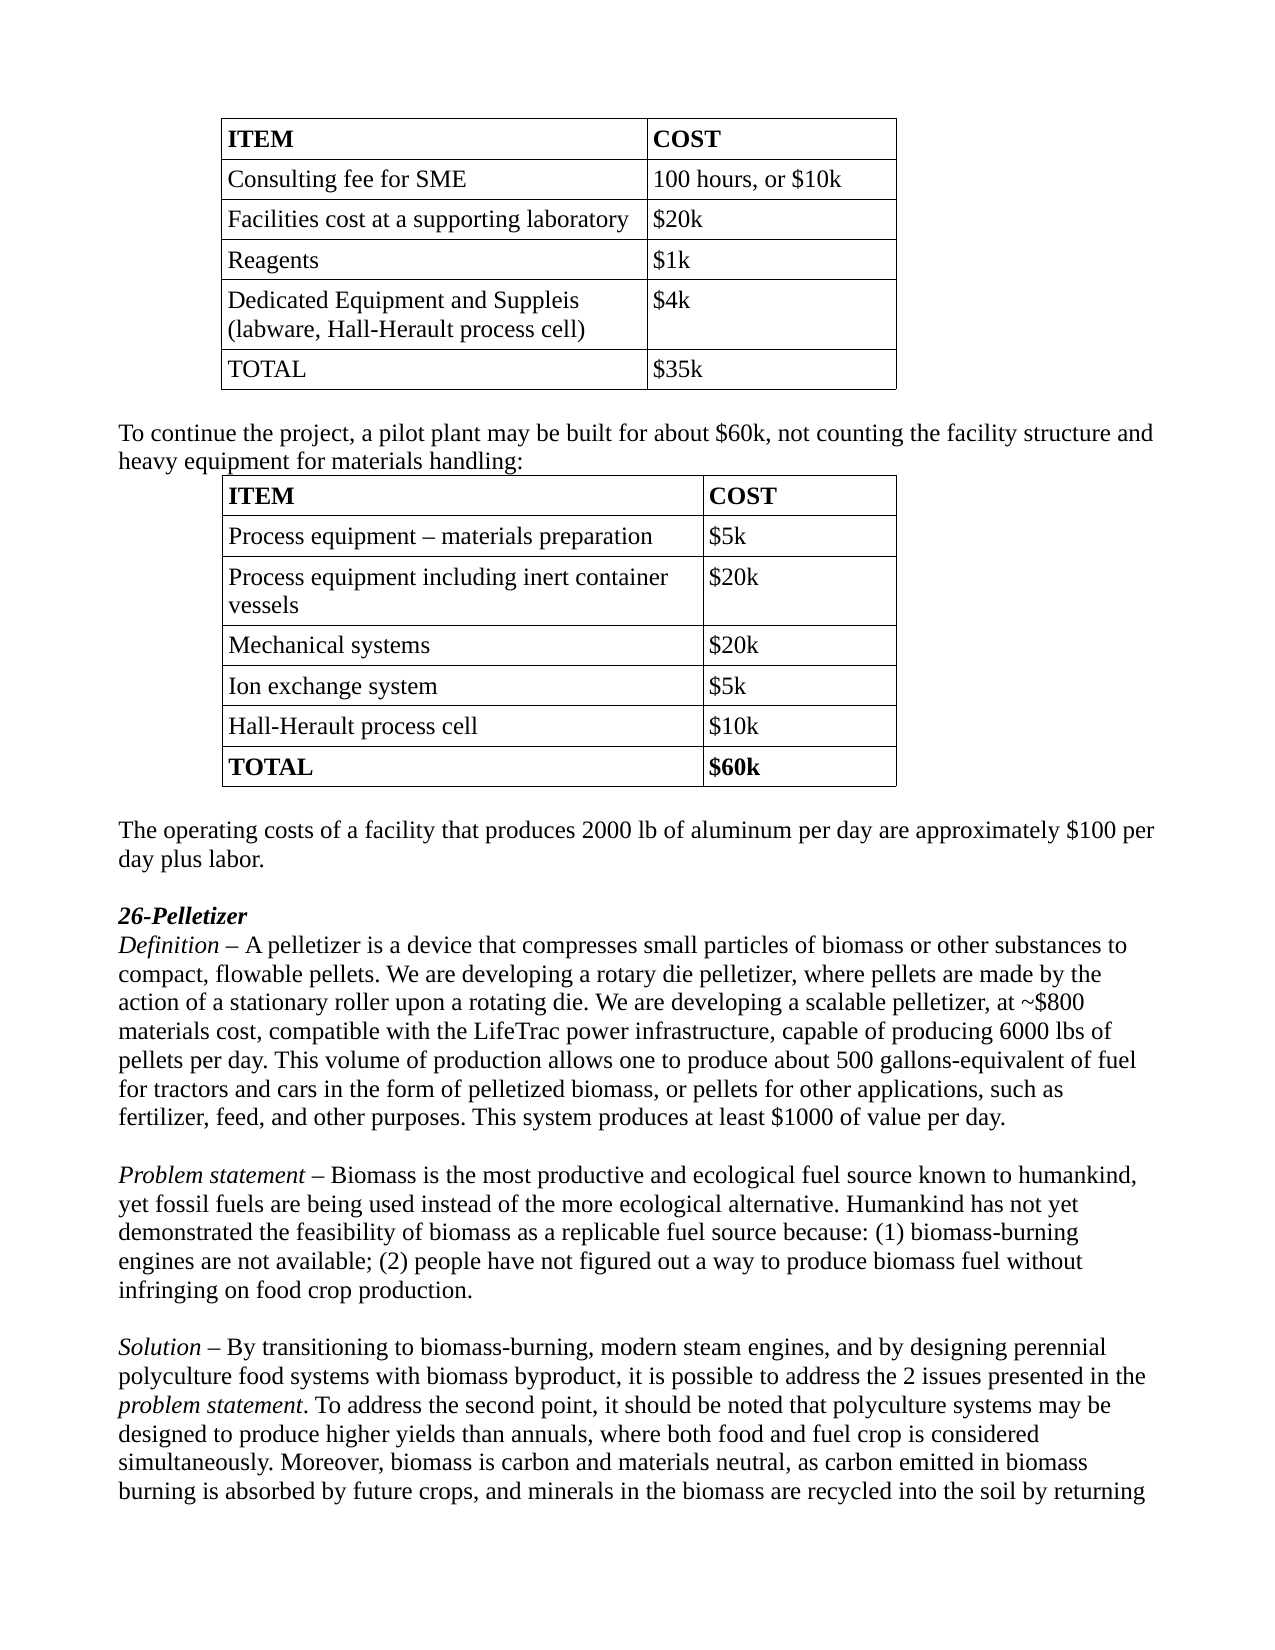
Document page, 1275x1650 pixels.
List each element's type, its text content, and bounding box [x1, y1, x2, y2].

table_cell Process equipment – materials preparation [223, 516, 703, 556]
table_header COST [648, 119, 896, 158]
table_cell $5k [704, 666, 896, 705]
table_cell 100 hours, or $10k [648, 160, 896, 199]
table_cell $35k [648, 350, 896, 389]
table_cell Mechanical systems [223, 626, 703, 665]
table_cell $20k [704, 557, 896, 625]
text Solution – By transitioning to biomass-burning, modern steam engines, and by designing perennial polyculture food systems with biomass byproduct, it is possible to address the 2 issues presented in the problem statement. To address the second point, it should be noted that polyculture systems may be designed to produce higher yields than annuals, where both food and fuel crop is considered simultaneously. Moreover, biomass is carbon and materials neutral, as carbon emitted in biomass burning is absorbed by future crops, and minerals in the biomass are recycled into the soil by returning [118, 1332, 1157, 1505]
table_header ITEM [222, 119, 647, 158]
table_cell Facilities cost at a supporting laboratory [222, 200, 647, 239]
table_cell $60k [704, 747, 896, 786]
table_cell Dedicated Equipment and Suppleis (labware, Hall-Herault process cell) [222, 280, 647, 348]
table_cell TOTAL [222, 350, 647, 389]
table_cell $1k [648, 240, 896, 279]
table_cell Reagents [222, 240, 647, 279]
table_cell $20k [648, 200, 896, 239]
table_cell $10k [704, 706, 896, 746]
text To continue the project, a pilot plant may be built for about $60k, not counting the facility structure and heavy equipment for materials handling: [118, 418, 1157, 475]
table_cell $5k [704, 516, 896, 556]
table_cell Consulting fee for SME [222, 160, 647, 199]
text Definition – A pelletizer is a device that compresses small particles of biomass or other substances to compact, flowable pellets. We are developing a rotary die pelletizer, where pellets are made by the action of a stationary roller upon a rotating die. We are developing a scalable pelletizer, at ~$800 materials cost, compatible with the LifeTrac power infrastructure, capable of producing 6000 lbs of pellets per day. This volume of production allows one to produce about 500 gallons-equivalent of fuel for tractors and cars in the form of pelletized biomass, or pellets for other applications, such as fertilizer, feed, and other purposes. This system produces at least $1000 of value per day. [118, 930, 1157, 1131]
table_header COST [704, 476, 896, 515]
table_header ITEM [223, 476, 703, 515]
text The operating costs of a facility that produces 2000 lb of aluminum per day are approximately $100 per day plus labor. [118, 815, 1157, 872]
table_cell Hall-Herault process cell [223, 706, 703, 746]
table_cell $4k [648, 280, 896, 348]
table_cell TOTAL [223, 747, 703, 786]
text 26-Pelletizer [118, 901, 1157, 930]
table_cell Process equipment including inert container vessels [223, 557, 703, 625]
table_cell $20k [704, 626, 896, 665]
text Problem statement – Biomass is the most productive and ecological fuel source known to humankind, yet fossil fuels are being used instead of the more ecological alternative. Humankind has not yet demonstrated the feasibility of biomass as a replicable fuel source because: (1) biomass-burning engines are not available; (2) people have not figured out a way to produce biomass fuel without infringing on food crop production. [118, 1160, 1157, 1304]
table_cell Ion exchange system [223, 666, 703, 705]
